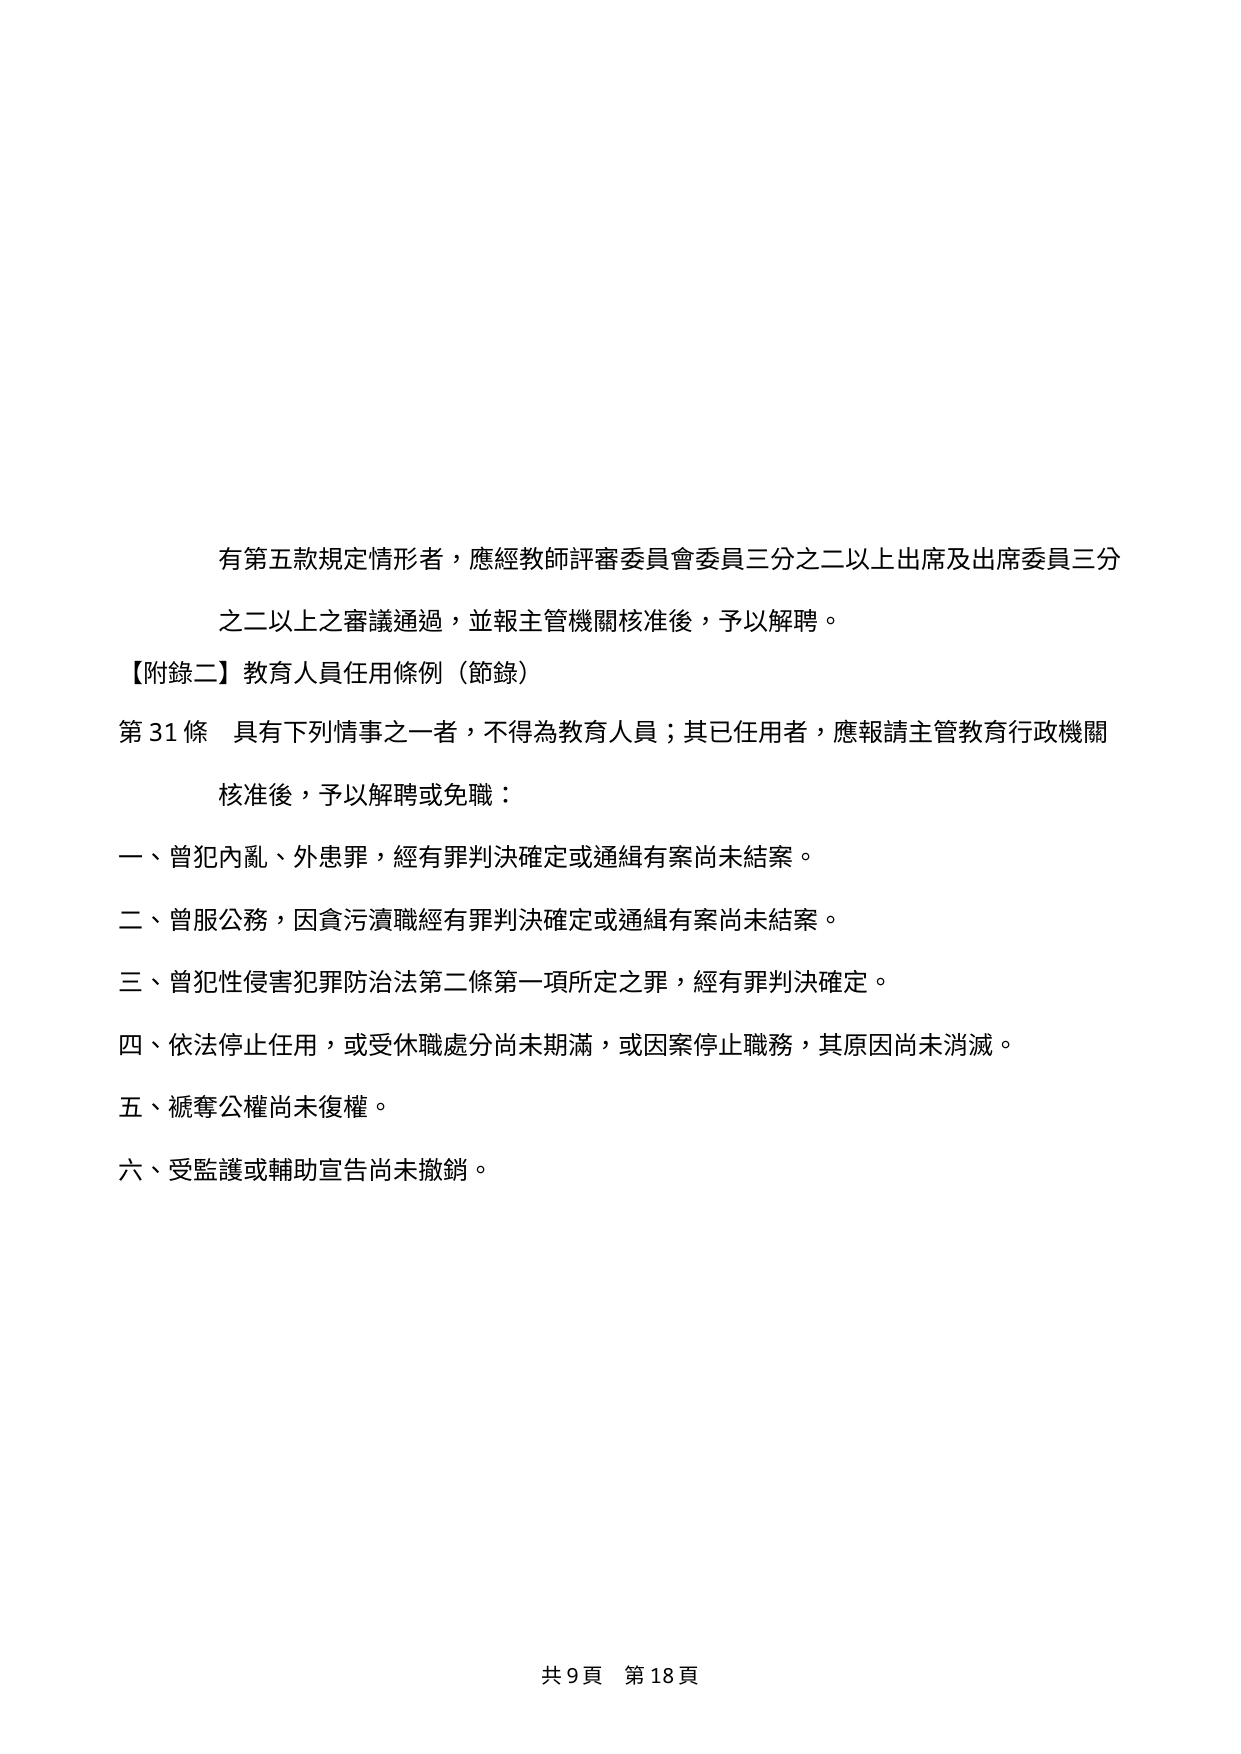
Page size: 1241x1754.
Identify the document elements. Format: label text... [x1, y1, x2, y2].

text 一、曾犯內亂、外患罪，經有罪判決確定或通緝有案尚未結案。 [118, 814, 1122, 877]
text 二、曾服公務，因貪污瀆職經有罪判決確定或通緝有案尚未結案。 [118, 877, 1122, 939]
text 四、依法停止任用，或受休職處分尚未期滿，或因案停止職務，其原因尚未消滅。 [118, 1002, 1122, 1064]
text 六、受監護或輔助宣告尚未撤銷。 [118, 1127, 1122, 1189]
text 三、曾犯性侵害犯罪防治法第二條第一項所定之罪，經有罪判決確定。 [118, 939, 1122, 1002]
text 五、褫奪公權尚未復權。 [118, 1064, 1122, 1127]
text 有第五款規定情形者，應經教師評審委員會委員三分之二以上出席及出席委員三分之二以上之審議通過，並報主管機關核准後，予以解聘。 [118, 516, 1122, 641]
text 【附錄二】教育人員任用條例（節錄） [118, 653, 1122, 689]
text 第31條 具有下列情事之一者，不得為教育人員；其已任用者，應報請主管教育行政機關核准後，予以解聘或免職： [118, 689, 1122, 814]
